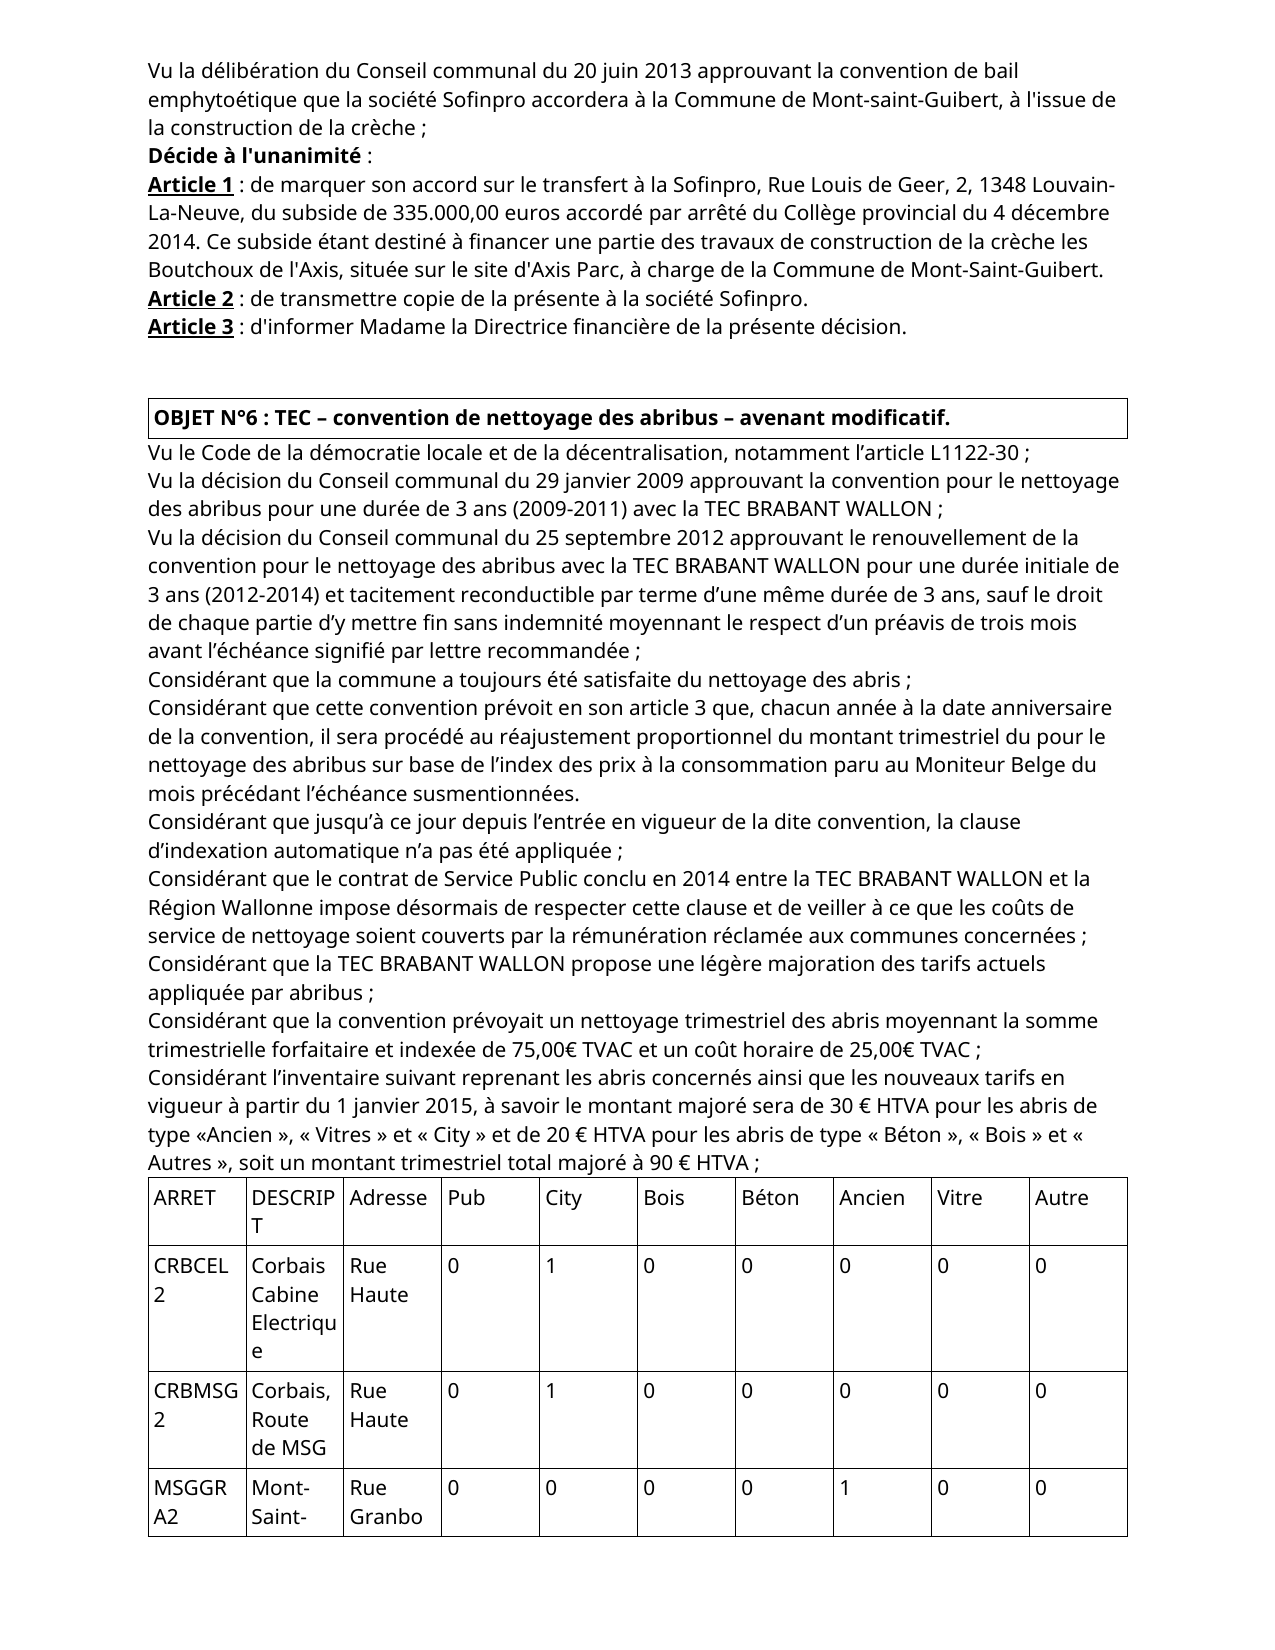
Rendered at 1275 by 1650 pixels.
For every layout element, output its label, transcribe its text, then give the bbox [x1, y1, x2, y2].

text Vu le Code de la démocratie locale et de la décentralisation, notamment l’article L1122-30 ; [148, 439, 1127, 466]
table_header Bois [638, 1178, 735, 1245]
table_header Pub [442, 1178, 539, 1245]
table_cell 0 [932, 1469, 1029, 1536]
text Considérant que jusqu’à ce jour depuis l’entrée en vigueur de la dite convention, la clause d’indexation automatique n’a pas été appliquée ; [148, 807, 1127, 864]
table_cell 0 [736, 1372, 833, 1468]
table_header Vitre [932, 1178, 1029, 1245]
text Vu la délibération du Conseil communal du 20 juin 2013 approuvant la convention de bail emphytoétique que la société Sofinpro accordera à la Commune de Mont-saint-Guibert, à l'issue de la construction de la crèche ; [148, 56, 1127, 142]
table_cell Rue Granbo [344, 1469, 441, 1536]
text Décide à l'unanimité : [148, 142, 1127, 170]
table_cell CRBCEL2 [149, 1246, 246, 1371]
table_cell 0 [932, 1246, 1029, 1371]
table_cell 0 [638, 1469, 735, 1536]
text Article 1 : de marquer son accord sur le transfert à la Sofinpro, Rue Louis de Geer, 2, 1348 Louvain-La-Neuve, du subside de 335.000,00 euros accordé par arrêté du Collège provincial du 4 décembre 2014. Ce subside étant destiné à financer une partie des travaux de construction de la crèche les Boutchoux de l'Axis, située sur le site d'Axis Parc, à charge de la Commune de Mont-Saint-Guibert. [148, 170, 1127, 284]
table_cell Rue Haute [344, 1372, 441, 1468]
table_header DESCRIPT [247, 1178, 343, 1245]
table_header ARRET [149, 1178, 246, 1245]
table_cell 0 [1030, 1246, 1127, 1371]
text Considérant que le contrat de Service Public conclu en 2014 entre la TEC BRABANT WALLON et la Région Wallonne impose désormais de respecter cette clause et de veiller à ce que les coûts de service de nettoyage soient couverts par la rémunération réclamée aux communes concernées ; [148, 864, 1127, 949]
table_cell Mont-Saint- [247, 1469, 343, 1536]
text Considérant que cette convention prévoit en son article 3 que, chacun année à la date anniversaire de la convention, il sera procédé au réajustement proportionnel du montant trimestriel du pour le nettoyage des abribus sur base de l’index des prix à la consommation paru au Moniteur Belge du mois précédant l’échéance susmentionnées. [148, 693, 1127, 807]
table_cell 1 [834, 1469, 931, 1536]
text Article 2 : de transmettre copie de la présente à la société Sofinpro. [148, 284, 1127, 312]
text Considérant l’inventaire suivant reprenant les abris concernés ainsi que les nouveaux tarifs en vigueur à partir du 1 janvier 2015, à savoir le montant majoré sera de 30 € HTVA pour les abris de type «Ancien », « Vitres » et « City » et de 20 € HTVA pour les abris de type « Béton », « Bois » et « Autres », soit un montant trimestriel total majoré à 90 € HTVA ; [148, 1063, 1127, 1177]
text Considérant que la TEC BRABANT WALLON propose une légère majoration des tarifs actuels appliquée par abribus ; [148, 949, 1127, 1006]
table_header OBJET N°6 : TEC – convention de nettoyage des abribus – avenant modificatif. [149, 399, 1127, 437]
table_cell Corbais Cabine Electrique [247, 1246, 343, 1371]
table_cell CRBMSG2 [149, 1372, 246, 1468]
table_cell 0 [442, 1469, 539, 1536]
text Vu la décision du Conseil communal du 25 septembre 2012 approuvant le renouvellement de la convention pour le nettoyage des abribus avec la TEC BRABANT WALLON pour une durée initiale de 3 ans (2012-2014) et tacitement reconductible par terme d’une même durée de 3 ans, sauf le droit de chaque partie d’y mettre fin sans indemnité moyennant le respect d’un préavis de trois mois avant l’échéance signifié par lettre recommandée ; [148, 523, 1127, 665]
table_header Ancien [834, 1178, 931, 1245]
table_cell 0 [638, 1246, 735, 1371]
table_cell Rue Haute [344, 1246, 441, 1371]
table_header Adresse [344, 1178, 441, 1245]
table_cell 0 [736, 1246, 833, 1371]
table_cell 1 [540, 1372, 637, 1468]
table_cell MSGGRA2 [149, 1469, 246, 1536]
table_cell 1 [540, 1246, 637, 1371]
table_header Autre [1030, 1178, 1127, 1245]
table_cell 0 [442, 1246, 539, 1371]
table_cell 0 [736, 1469, 833, 1536]
table_header City [540, 1178, 637, 1245]
table_header Béton [736, 1178, 833, 1245]
table_cell 0 [442, 1372, 539, 1468]
text Considérant que la commune a toujours été satisfaite du nettoyage des abris ; [148, 665, 1127, 693]
text Considérant que la convention prévoyait un nettoyage trimestriel des abris moyennant la somme trimestrielle forfaitaire et indexée de 75,00€ TVAC et un coût horaire de 25,00€ TVAC ; [148, 1006, 1127, 1063]
table_cell 0 [540, 1469, 637, 1536]
table_cell 0 [932, 1372, 1029, 1468]
table_cell Corbais, Route de MSG [247, 1372, 343, 1468]
text Vu la décision du Conseil communal du 29 janvier 2009 approuvant la convention pour le nettoyage des abribus pour une durée de 3 ans (2009-2011) avec la TEC BRABANT WALLON ; [148, 466, 1127, 523]
table_cell 0 [834, 1372, 931, 1468]
text Article 3 : d'informer Madame la Directrice financière de la présente décision. [148, 312, 1127, 341]
table_cell 0 [1030, 1372, 1127, 1468]
table_cell 0 [638, 1372, 735, 1468]
table_cell 0 [1030, 1469, 1127, 1536]
table_cell 0 [834, 1246, 931, 1371]
